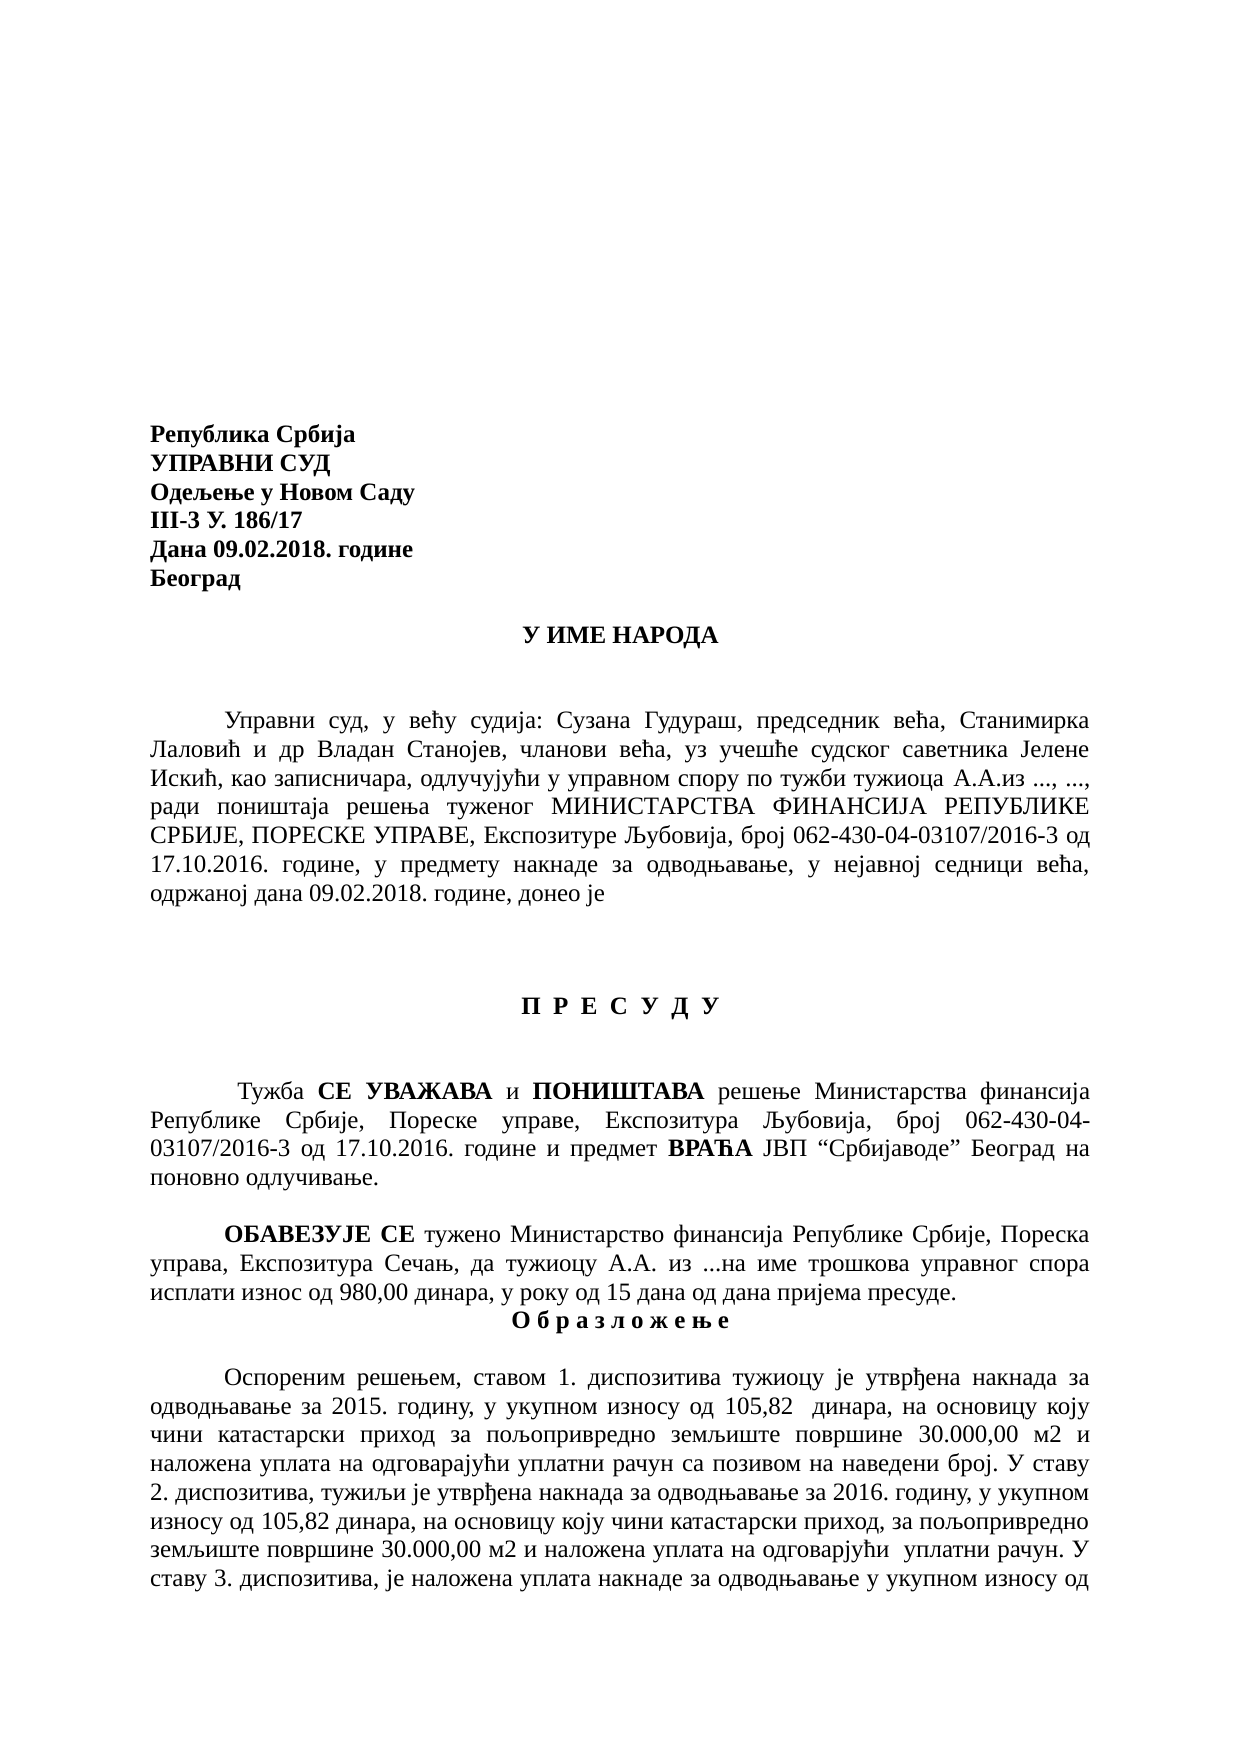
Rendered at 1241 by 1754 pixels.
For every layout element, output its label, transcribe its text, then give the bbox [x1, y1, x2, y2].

text У ИМЕ НАРОДА [150, 620, 1090, 649]
text III-3 У. 186/17 [150, 505, 1090, 534]
text П Р Е С У Д У [150, 991, 1090, 1020]
text Управни суд, у већу судија: Сузана Гудураш, председник већа, Станимирка Лаловић и др Владан Станојев, чланови већа, уз учешће судског саветника Јелене Искић, као записничара, одлучујући у управном спору по тужби тужиоца А.А.из ..., ..., ради поништаја решења туженог МИНИСТАРСТВА ФИНАНСИЈА РЕПУБЛИКЕ СРБИЈЕ, ПОРЕСКЕ УПРАВЕ, Експозитуре Љубовија, број 062-430-04-03107/2016-3 од 17.10.2016. године, у предмету накнаде за одводњавање, у нејавној седници већа, одржаној дана 09.02.2018. године, донео је [150, 705, 1090, 906]
text ОБАВЕЗУЈЕ СЕ тужено Министарство финансија Републике Србије, Пореска управа, Експозитура Сечањ, да тужиоцу А.А. из ...на име трошкова управног спора исплати износ од 980,00 динара, у року од 15 дана од дана пријема пресуде. [150, 1219, 1090, 1305]
text УПРАВНИ СУД [150, 448, 1090, 477]
text Одељење у Новом Саду [150, 477, 1090, 505]
text Република Србија [150, 419, 1090, 448]
text Тужба СЕ УВАЖАВА и ПОНИШТАВА решење Министарства финансија Републике Србије, Пореске управе, Експозитура Љубовија, број 062-430-04-03107/2016-3 од 17.10.2016. године и предмет ВРАЋА ЈВП “Србијаводе” Београд на поновно одлучивање. [150, 1076, 1090, 1191]
text Београд [150, 563, 1090, 592]
text Оспореним решењем, ставом 1. диспозитива тужиоцу је утврђена накнада за одводњавање за 2015. годину, у укупном износу од 105,82 динара, на основицу коју чини катастарски приход за пољопривредно земљиште површине 30.000,00 м2 и наложена уплата на одговарајући уплатни рачун са позивом на наведени број. У ставу 2. диспозитива, тужиљи је утврђена накнада за одводњавање за 2016. годину, у укупном износу од 105,82 динара, на основицу коју чини катастарски приход, за пољопривредно земљиште површине 30.000,00 м2 и наложена уплата на одговарјући уплатни рачун. У ставу 3. диспозитива, је наложена уплата накнаде за одводњавање у укупном износу од [150, 1362, 1090, 1592]
text Дана 09.02.2018. године [150, 534, 1090, 563]
text О б р а з л о ж е њ е [150, 1305, 1090, 1334]
